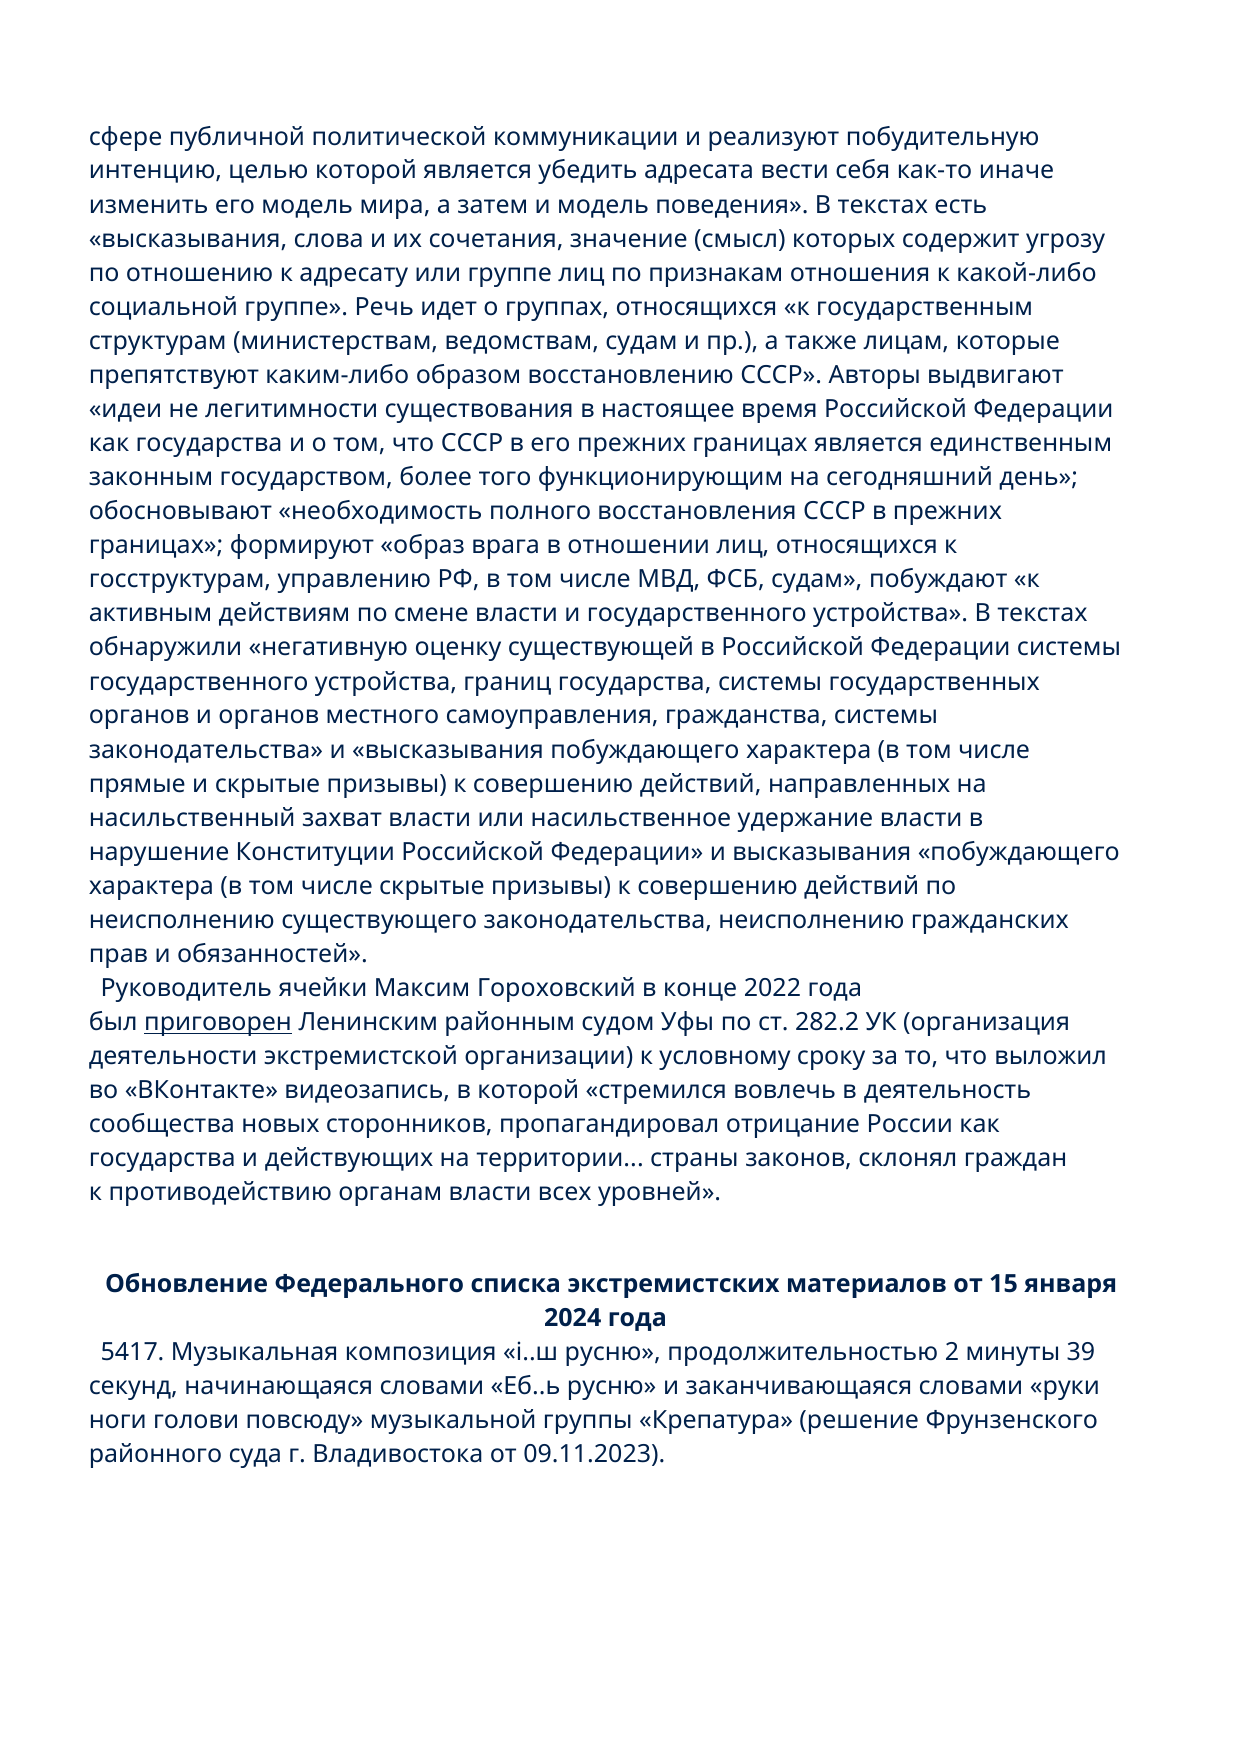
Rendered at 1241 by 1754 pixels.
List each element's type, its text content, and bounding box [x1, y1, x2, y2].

text Обновление Федерального списка экстремистских материалов от 15 января 2024 года [88, 1266, 1122, 1334]
text сфере публичной политической коммуникации и реализуют побудительную интенцию, целью которой является убедить адресата вести себя как-то иначе изменить его модель мира, а затем и модель поведения». В текстах есть «высказывания, слова и их сочетания, значение (смысл) которых содержит угрозу по отношению к адресату или группе лиц по признакам отношения к какой-либо социальной группе». Речь идет о группах, относящихся «к государственным структурам (министерствам, ведомствам, судам и пр.), а также лицам, которые препятствуют каким-либо образом восстановлению СССР». Авторы выдвигают «идеи не легитимности существования в настоящее время Российской Федерации как государства и о том, что СССР в его прежних границах является единственным законным государством, более того функционирующим на сегодняшний день»; обосновывают «необходимость полного восстановления СССР в прежних границах»; формируют «образ врага в отношении лиц, относящихся к госструктурам, управлению РФ, в том числе МВД, ФСБ, судам», побуждают «к активным действиям по смене власти и государственного устройства». В текстах обнаружили «негативную оценку существующей в Российской Федерации системы государственного устройства, границ государства, системы государственных органов и органов местного самоуправления, гражданства, системы законодательства» и «высказывания побуждающего характера (в том числе прямые и скрытые призывы) к совершению действий, направленных на насильственный захват власти или насильственное удержание власти в нарушение Конституции Российской Федерации» и высказывания «побуждающего характера (в том числе скрытые призывы) к совершению действий по неисполнению существующего законодательства, неисполнению гражданских прав и обязанностей». [88, 118, 1122, 970]
text 5417. Музыкальная композиция «i..ш русню», продолжительностью 2 минуты 39 секунд, начинающаяся словами «Еб..ь русню» и заканчивающаяся словами «руки ноги голови повсюду» музыкальной группы «Крепатура» (решение Фрунзенского районного суда г. Владивостока от 09.11.2023). [88, 1334, 1122, 1470]
text Руководитель ячейки Максим Гороховский в конце 2022 года был приговорен Ленинским районным судом Уфы по ст. 282.2 УК (организация деятельности экстремистской организации) к условному сроку за то, что выложил во «ВКонтакте» видеозапись, в которой «стремился вовлечь в деятельность сообщества новых сторонников, пропагандировал отрицание России как государства и действующих на территории... страны законов, склонял граждан к противодействию органам власти всех уровней». [88, 970, 1122, 1208]
